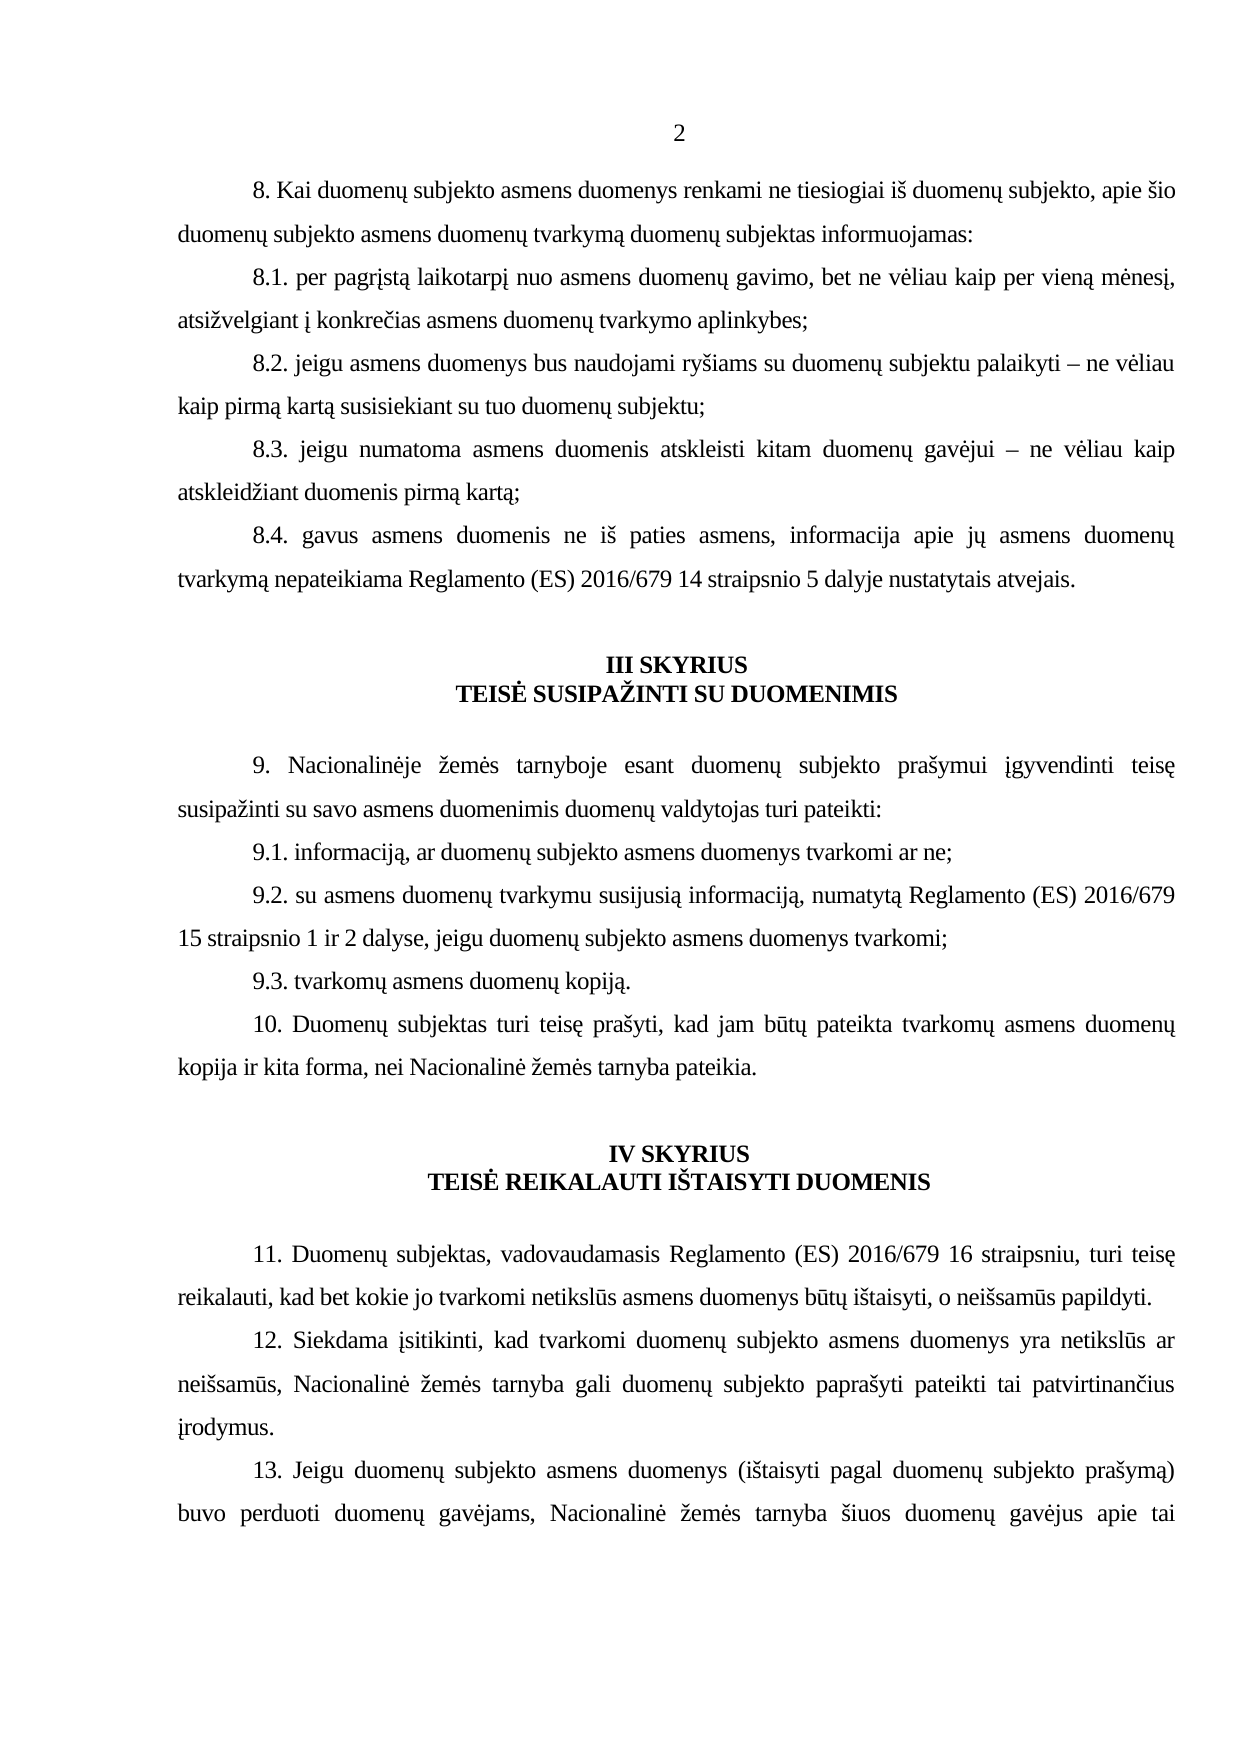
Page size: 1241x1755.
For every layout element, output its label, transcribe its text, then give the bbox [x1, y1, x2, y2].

text TEISĖ SUSIPAŽINTI SU DUOMENIMIS [177, 679, 1176, 707]
text 8.1. per pagrįstą laikotarpį nuo asmens duomenų gavimo, bet ne vėliau kaip per vieną mėnesį, atsižvelgiant į konkrečias asmens duomenų tvarkymo aplinkybes; [177, 262, 1176, 334]
text 8.4. gavus asmens duomenis ne iš paties asmens, informacija apie jų asmens duomenų tvarkymą nepateikiama Reglamento (ES) 2016/679 14 straipsnio 5 dalyje nustatytais atvejais. [177, 521, 1176, 592]
text 12. Siekdama įsitikinti, kad tvarkomi duomenų subjekto asmens duomenys yra netikslūs ar neišsamūs, Nacionalinė žemės tarnyba gali duomenų subjekto paprašyti pateikti tai patvirtinančius įrodymus. [177, 1326, 1176, 1441]
text 8. Kai duomenų subjekto asmens duomenys renkami ne tiesiogiai iš duomenų subjekto, apie šio duomenų subjekto asmens duomenų tvarkymą duomenų subjektas informuojamas: [177, 176, 1176, 247]
text IV SKYRIUS [177, 1139, 1181, 1167]
text 11. Duomenų subjektas, vadovaudamasis Reglamento (ES) 2016/679 16 straipsniu, turi teisę reikalauti, kad bet kokie jo tvarkomi netikslūs asmens duomenys būtų ištaisyti, o neišsamūs papildyti. [177, 1239, 1176, 1311]
text III SKYRIUS [177, 650, 1176, 679]
text 8.3. jeigu numatoma asmens duomenis atskleisti kitam duomenų gavėjui – ne vėliau kaip atskleidžiant duomenis pirmą kartą; [177, 434, 1176, 506]
text 8.2. jeigu asmens duomenys bus naudojami ryšiams su duomenų subjektu palaikyti – ne vėliau kaip pirmą kartą susisiekiant su tuo duomenų subjektu; [177, 348, 1176, 420]
text 10. Duomenų subjektas turi teisę prašyti, kad jam būtų pateikta tvarkomų asmens duomenų kopija ir kita forma, nei Nacionalinė žemės tarnyba pateikia. [177, 1009, 1176, 1081]
text 9.1. informaciją, ar duomenų subjekto asmens duomenys tvarkomi ar ne; [177, 837, 1176, 866]
text 9.2. su asmens duomenų tvarkymu susijusią informaciją, numatytą Reglamento (ES) 2016/679 15 straipsnio 1 ir 2 dalyse, jeigu duomenų subjekto asmens duomenys tvarkomi; [177, 880, 1176, 952]
text 9. Nacionalinėje žemės tarnyboje esant duomenų subjekto prašymui įgyvendinti teisę susipažinti su savo asmens duomenimis duomenų valdytojas turi pateikti: [177, 751, 1176, 822]
text 9.3. tvarkomų asmens duomenų kopiją. [177, 966, 1176, 995]
text TEISĖ REIKALAUTI IŠTAISYTI DUOMENIS [177, 1167, 1181, 1196]
text 13. Jeigu duomenų subjekto asmens duomenys (ištaisyti pagal duomenų subjekto prašymą) buvo perduoti duomenų gavėjams, Nacionalinė žemės tarnyba šiuos duomenų gavėjus apie tai [177, 1455, 1176, 1527]
